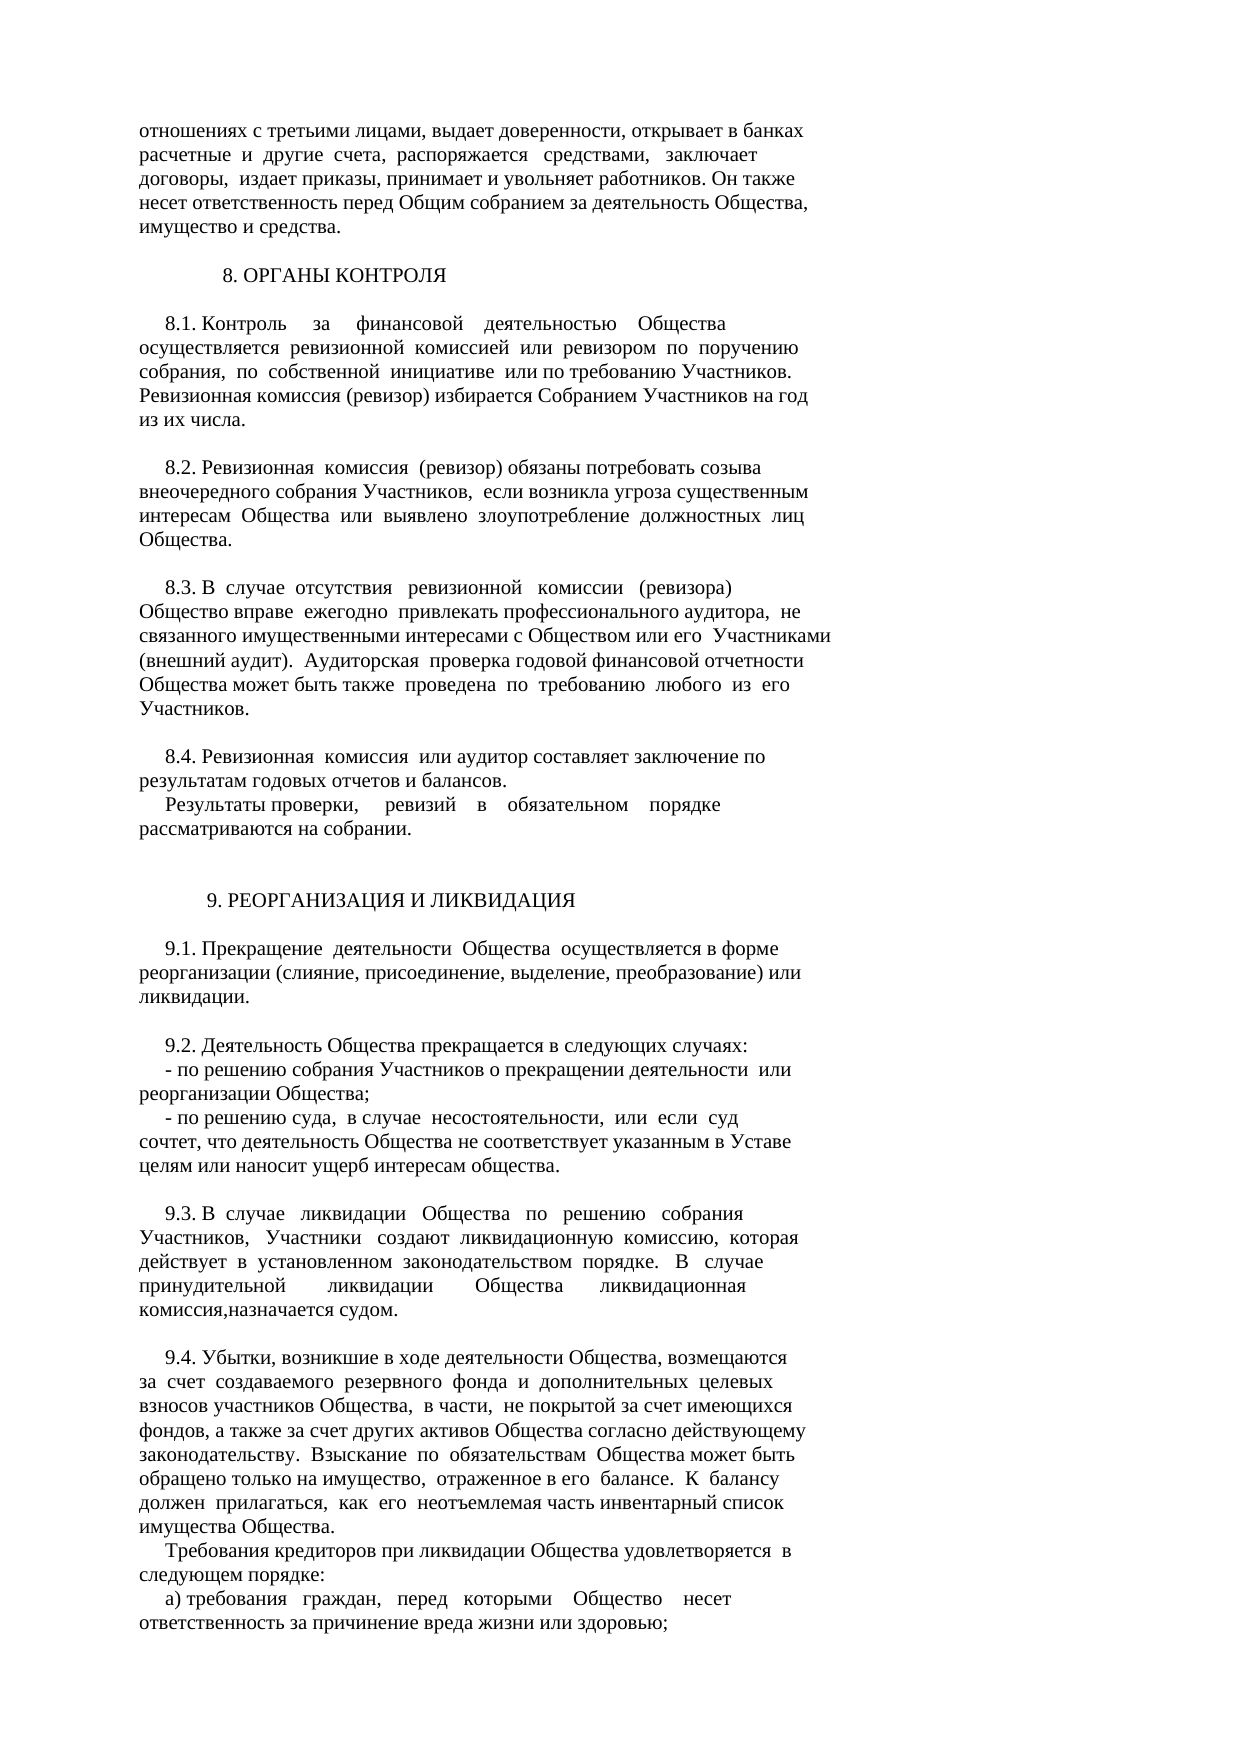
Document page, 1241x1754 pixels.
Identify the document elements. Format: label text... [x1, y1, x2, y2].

text связанного имущественными интересами с Обществом или его Участниками [118, 623, 1122, 647]
text Результаты проверки, ревизий в обязательном порядке [118, 792, 1122, 816]
text реорганизации Общества; [118, 1081, 1122, 1105]
text - по решению собрания Участников о прекращении деятельности или [118, 1057, 1122, 1081]
text Общество вправе ежегодно привлекать профессионального аудитора, не [118, 599, 1122, 623]
text 9. РЕОРГАНИЗАЦИЯ И ЛИКВИДАЦИЯ [118, 888, 1122, 912]
text Участников, Участники создают ликвидационную комиссию, которая [118, 1225, 1122, 1249]
text комиссия,назначается судом. [118, 1297, 1122, 1321]
text обращено только на имущество, отраженное в его балансе. К балансу [118, 1466, 1122, 1490]
text должен прилагаться, как его неотъемлемая часть инвентарный список [118, 1490, 1122, 1514]
text Требования кредиторов при ликвидации Общества удовлетворяется в [118, 1538, 1122, 1562]
text Общества может быть также проведена по требованию любого из его [118, 672, 1122, 696]
text а) требования граждан, перед которыми Общество несет [118, 1586, 1122, 1610]
text 8. ОРГАНЫ КОНТРОЛЯ [118, 262, 1122, 287]
text интересам Общества или выявлено злоупотребление должностных лиц [118, 503, 1122, 527]
text из их числа. [118, 407, 1122, 431]
text ответственность за причинение вреда жизни или здоровью; [118, 1610, 1122, 1634]
text договоры, издает приказы, принимает и увольняет работников. Он также [118, 166, 1122, 190]
text рассматриваются на собрании. [118, 816, 1122, 840]
text Общества. [118, 527, 1122, 551]
text следующем порядке: [118, 1562, 1122, 1586]
text фондов, а также за счет других активов Общества согласно действующему [118, 1417, 1122, 1442]
text несет ответственность перед Общим собранием за деятельность Общества, [118, 190, 1122, 214]
text действует в установленном законодательством порядке. В случае [118, 1249, 1122, 1273]
text 8.2. Ревизионная комиссия (ревизор) обязаны потребовать созыва [118, 455, 1122, 479]
text целям или наносит ущерб интересам общества. [118, 1153, 1122, 1177]
text Участников. [118, 696, 1122, 720]
text собрания, по собственной инициативе или по требованию Участников. [118, 359, 1122, 383]
text результатам годовых отчетов и балансов. [118, 768, 1122, 792]
text (внешний аудит). Аудиторская проверка годовой финансовой отчетности [118, 647, 1122, 672]
text 8.3. В случае отсутствия ревизионной комиссии (ревизора) [118, 575, 1122, 599]
text взносов участников Общества, в части, не покрытой за счет имеющихся [118, 1393, 1122, 1417]
text ликвидации. [118, 984, 1122, 1008]
text Ревизионная комиссия (ревизор) избирается Собранием Участников на год [118, 383, 1122, 407]
text расчетные и другие счета, распоряжается средствами, заключает [118, 142, 1122, 166]
text внеочередного собрания Участников, если возникла угроза существенным [118, 479, 1122, 503]
text реорганизации (слияние, присоединение, выделение, преобразование) или [118, 960, 1122, 984]
text 9.1. Прекращение деятельности Общества осуществляется в форме [118, 936, 1122, 960]
text за счет создаваемого резервного фонда и дополнительных целевых [118, 1369, 1122, 1393]
text имущества Общества. [118, 1514, 1122, 1538]
text сочтет, что деятельность Общества не соответствует указанным в Уставе [118, 1129, 1122, 1153]
text осуществляется ревизионной комиссией или ревизором по поручению [118, 335, 1122, 359]
text 8.4. Ревизионная комиссия или аудитор составляет заключение по [118, 744, 1122, 768]
text отношениях с третьими лицами, выдает доверенности, открывает в банках [118, 118, 1122, 142]
text принудительной ликвидации Общества ликвидационная [118, 1273, 1122, 1297]
text 9.2. Деятельность Общества прекращается в следующих случаях: [118, 1032, 1122, 1057]
text - по решению суда, в случае несостоятельности, или если суд [118, 1105, 1122, 1129]
text 9.4. Убытки, возникшие в ходе деятельности Общества, возмещаются [118, 1345, 1122, 1369]
text 9.3. В случае ликвидации Общества по решению собрания [118, 1201, 1122, 1225]
text 8.1. Контроль за финансовой деятельностью Общества [118, 311, 1122, 335]
text законодательству. Взыскание по обязательствам Общества может быть [118, 1442, 1122, 1466]
text имущество и средства. [118, 214, 1122, 238]
